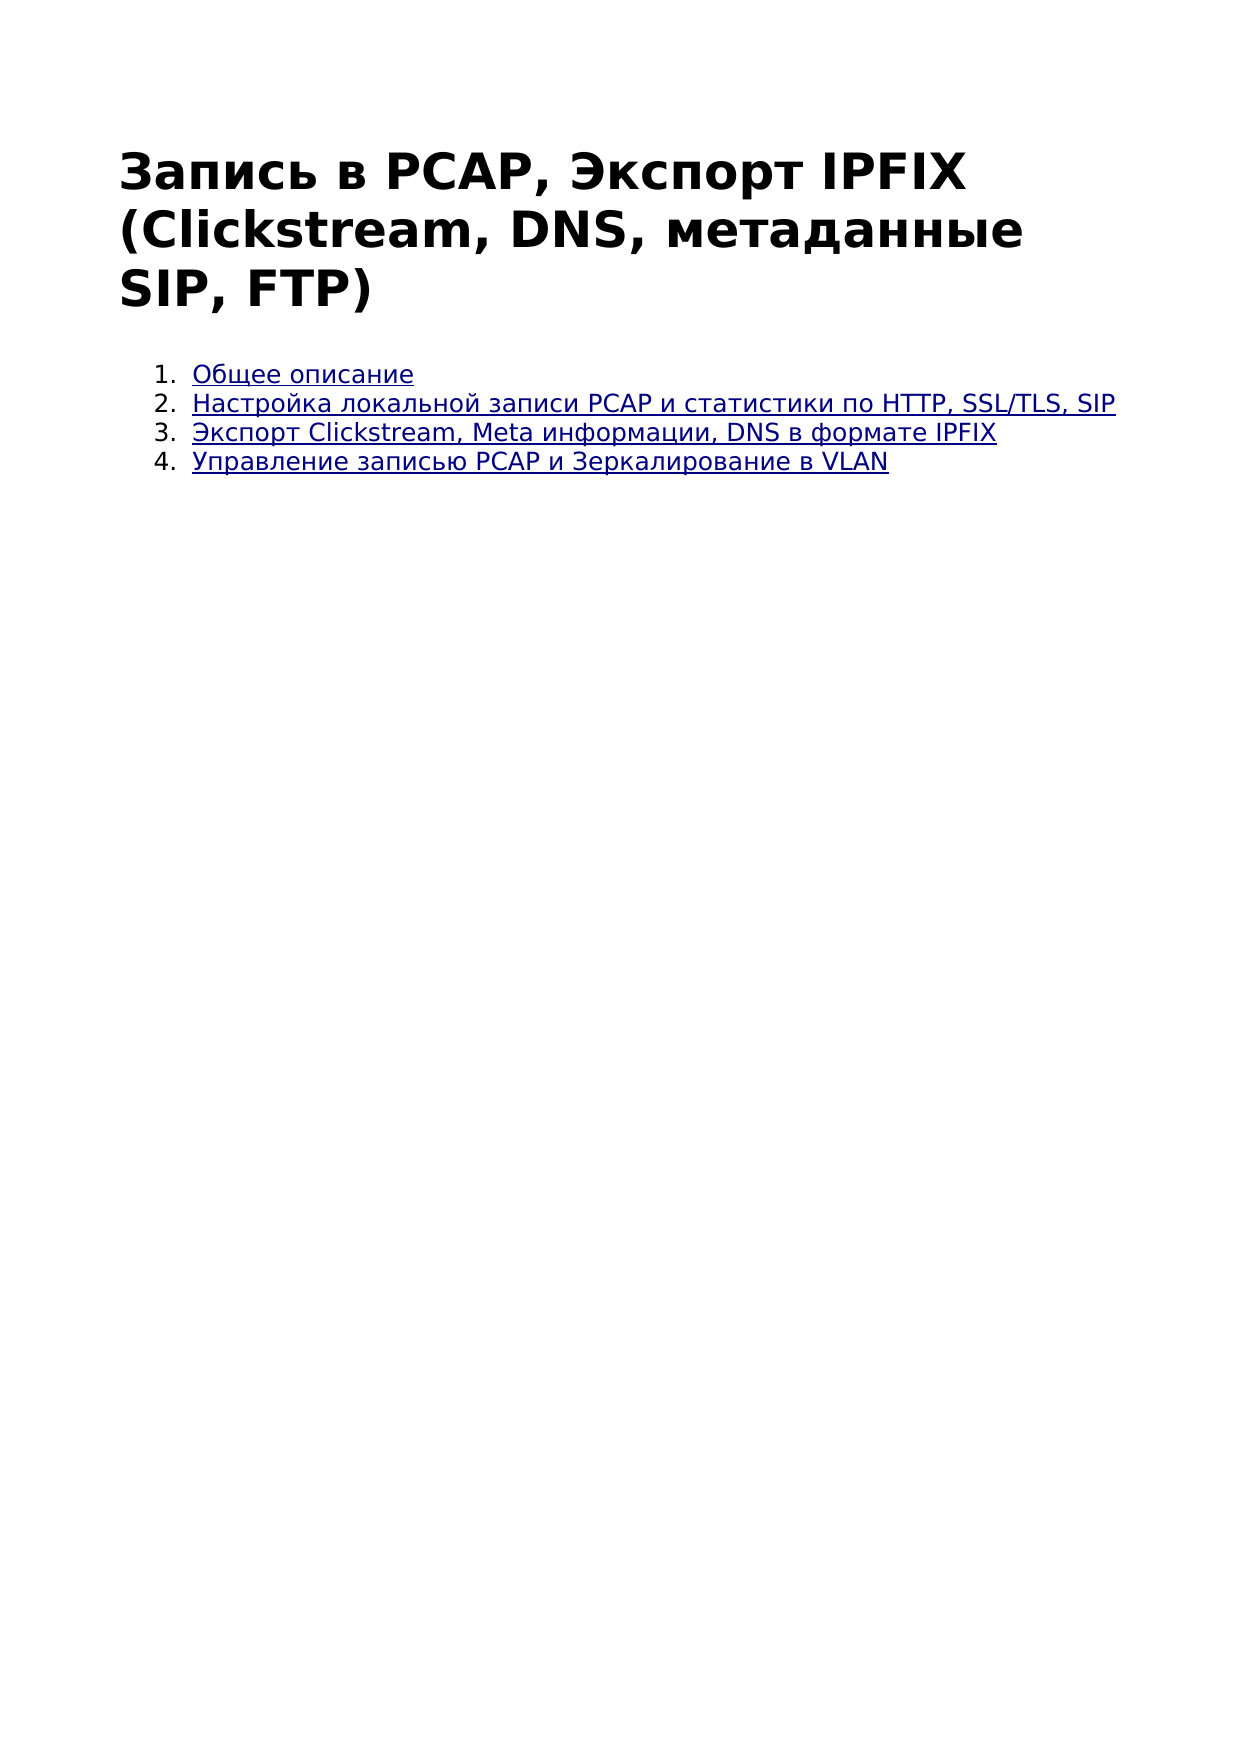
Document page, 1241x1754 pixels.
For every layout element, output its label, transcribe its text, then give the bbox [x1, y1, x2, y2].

list Настройка локальной записи PCAP и статистики по HTTP, SSL/TLS, SIP [177, 389, 1122, 418]
list Экспорт Clickstream, Meta информации, DNS в формате IPFIX [177, 418, 1122, 447]
list Управление записью PCAP и Зеркалирование в VLAN [177, 447, 1122, 476]
subtitle Запись в PCAP, Экспорт IPFIX (Clickstream, DNS, метаданные SIP, FTP) [118, 143, 1122, 318]
list Общее описание [177, 360, 1122, 389]
